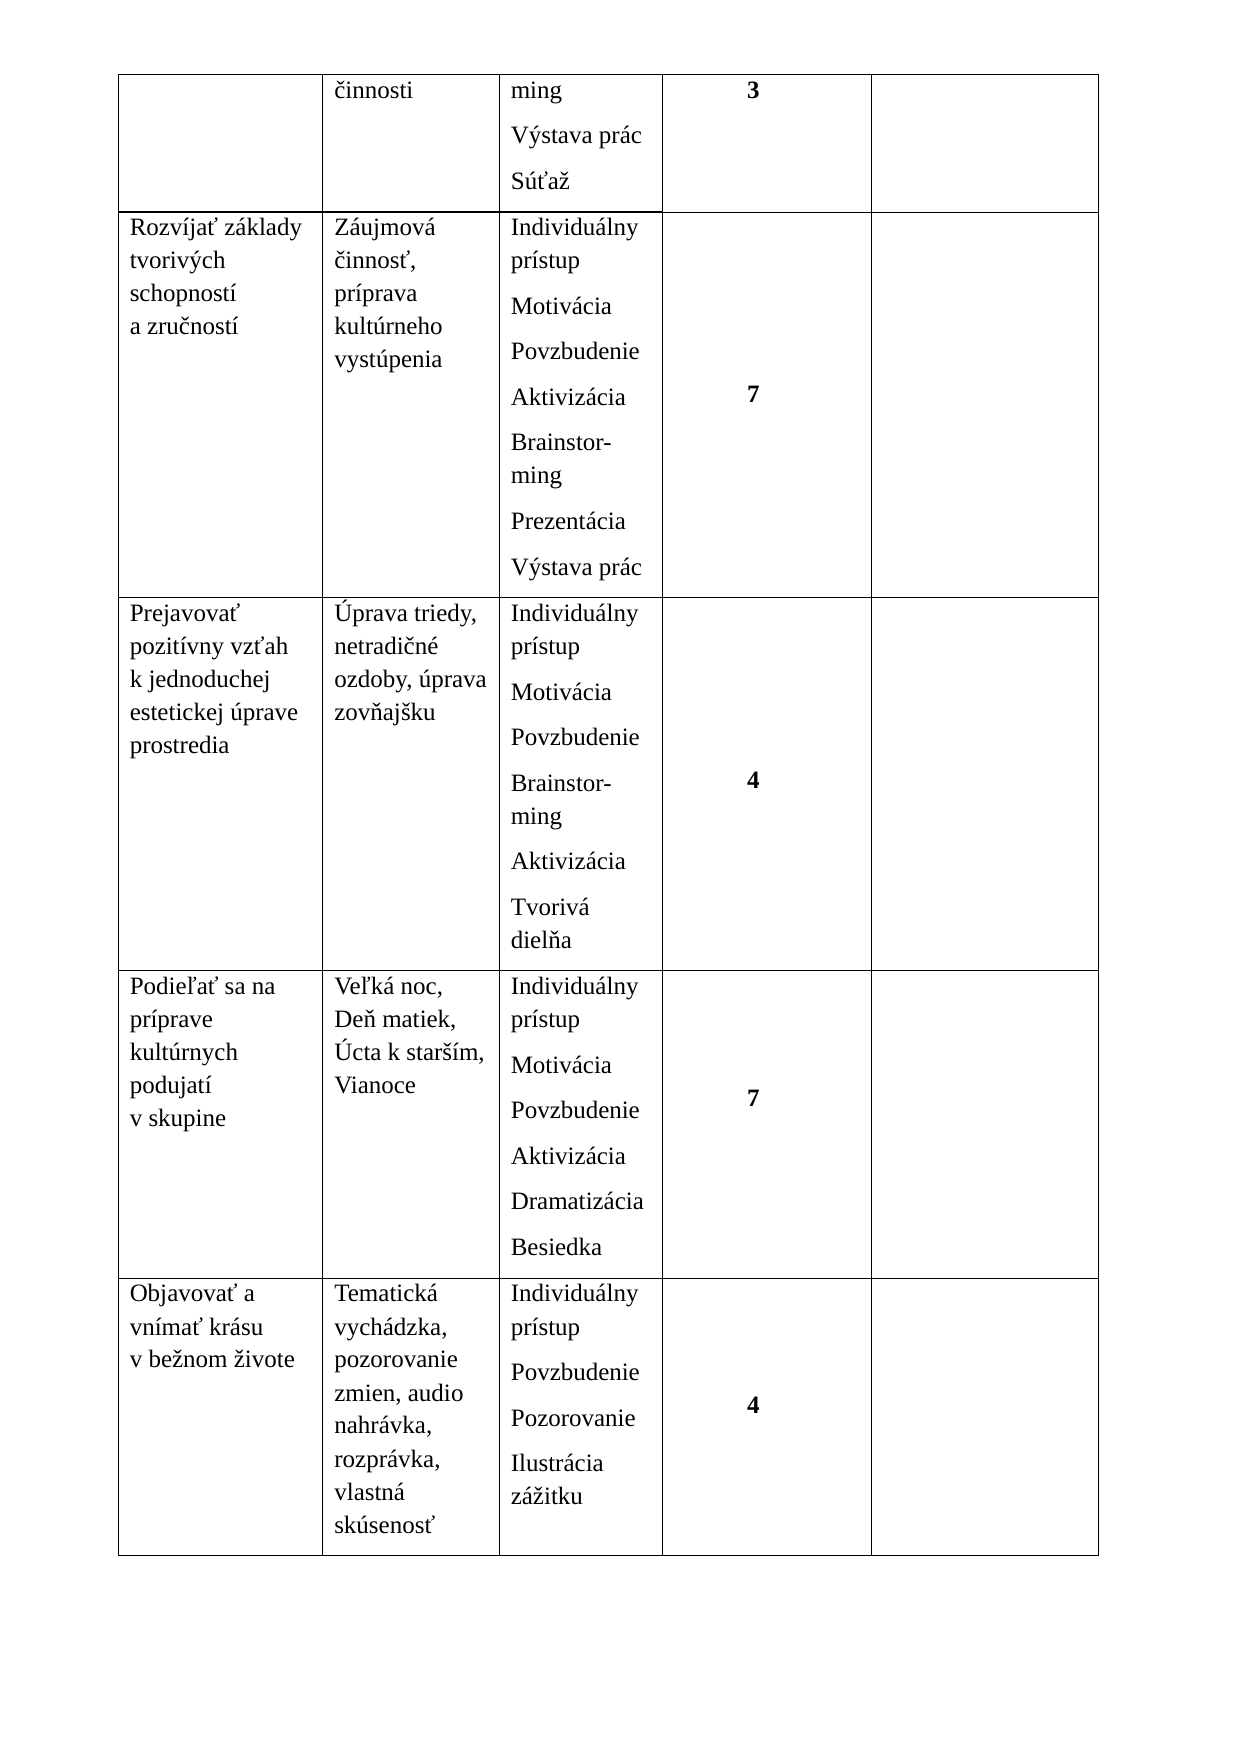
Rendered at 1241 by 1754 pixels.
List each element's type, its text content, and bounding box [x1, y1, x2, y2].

table_cell [1074, 75, 1098, 211]
table_cell Prejavovať pozitívny vzťah k jednoduchej estetickej úprave prostredia [119, 598, 322, 970]
table_cell Rozvíjať základy tvorivých schopností a zručností [119, 213, 322, 597]
table_cell [872, 598, 1074, 970]
table_cell [1074, 971, 1098, 1277]
table_cell 7 [663, 971, 846, 1277]
table_cell Tematická vychádzka, pozorovanie zmien, audio nahrávka, rozprávka, vlastná skúsenosť [323, 1279, 499, 1555]
table_cell Záujmová činnosť, príprava kultúrneho vystúpenia [323, 213, 499, 597]
table_cell [846, 971, 871, 1277]
table_cell [846, 75, 871, 211]
table_cell Veľká noc, Deň matiek, Úcta k starším, Vianoce [323, 971, 499, 1277]
table_cell Individuálny prístup Motivácia Povzbudenie Aktivizácia Brainstor-ming Prezentácia Výstava prác [500, 213, 662, 597]
table_cell [846, 598, 871, 970]
table_cell Individuálny prístup Motivácia Povzbudenie Brainstor-ming Aktivizácia Tvorivá dielňa [500, 598, 662, 970]
table_cell 7 [663, 213, 846, 597]
table_cell Úprava triedy, netradičné ozdoby, úprava zovňajšku [323, 598, 499, 970]
table_cell [119, 75, 322, 211]
table_cell [1074, 213, 1098, 597]
table_cell [872, 75, 1074, 211]
table_cell [872, 971, 1074, 1277]
table_cell 4 [663, 1279, 846, 1555]
table_cell Individuálny prístup Povzbudenie Pozorovanie Ilustrácia zážitku [500, 1279, 662, 1555]
table_cell Objavovať a vnímať krásu v bežnom živote [119, 1279, 322, 1555]
table_cell [872, 213, 1074, 597]
table_cell [846, 213, 871, 597]
table_cell činnosti [323, 75, 499, 211]
table_cell Podieľať sa na príprave kultúrnych podujatí v skupine [119, 971, 322, 1277]
table_cell 3 [663, 75, 846, 211]
table_cell [846, 1279, 871, 1555]
table_cell [1074, 598, 1098, 970]
table_cell 4 [663, 598, 846, 970]
table_cell Individuálny prístup Motivácia Povzbudenie Brainstor-ming Výstava prác Súťaž [500, 75, 662, 211]
table_cell Individuálny prístup Motivácia Povzbudenie Aktivizácia Dramatizácia Besiedka [500, 971, 662, 1277]
table_cell [1074, 1279, 1098, 1555]
table_cell [872, 1279, 1074, 1555]
